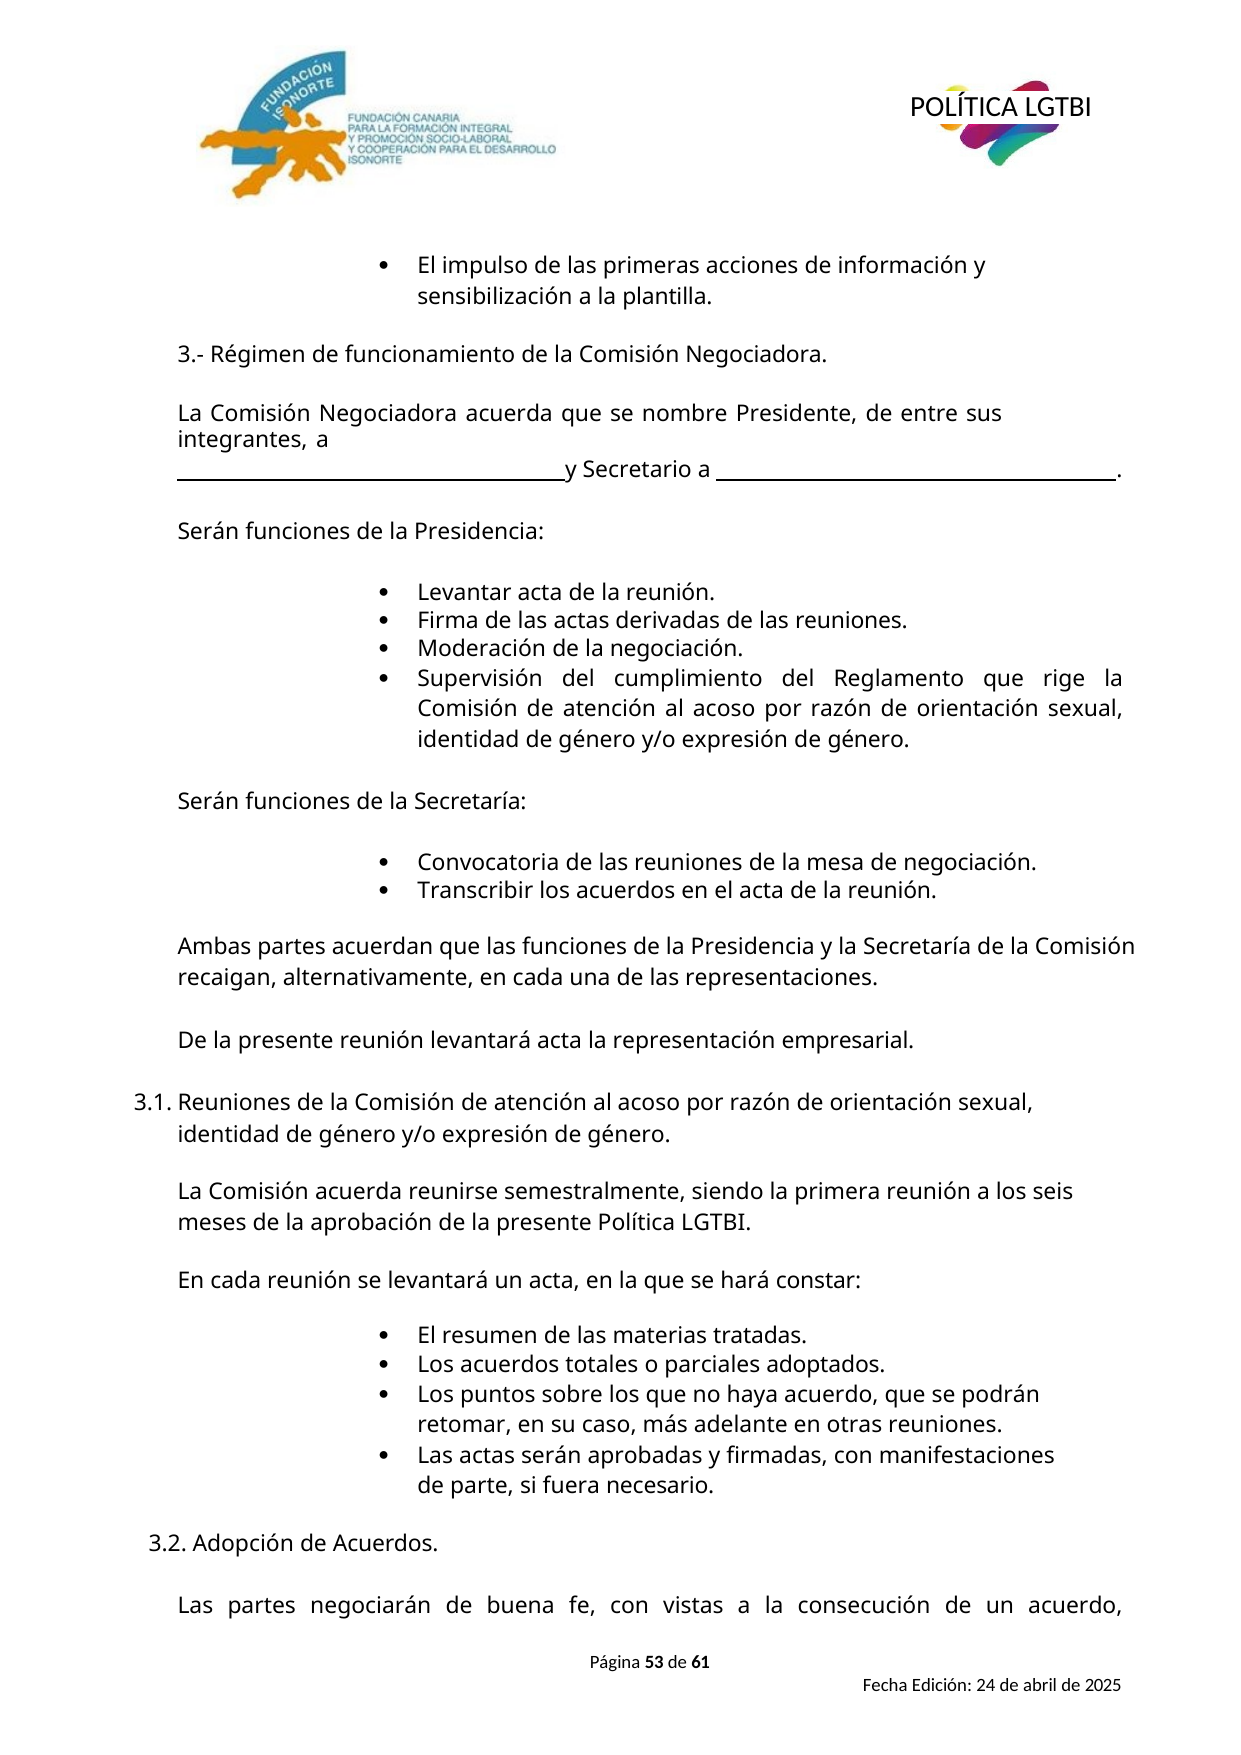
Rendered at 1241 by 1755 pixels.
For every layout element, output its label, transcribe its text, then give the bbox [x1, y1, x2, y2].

list Adopción de Acuerdos. [177, 1527, 1137, 1558]
text Ambas partes acuerdan que las funciones de la Presidencia y la Secretaría de la Comisión recaigan, alternativamente, en cada una de las representaciones. [177, 930, 1137, 992]
list Los puntos sobre los que no haya acuerdo, que se podrán retomar, en su caso, más adelante en otras reuniones. [379, 1378, 1098, 1439]
text La Comisión Negociadora acuerda que se nombre Presidente, de entre sus integrantes, a [177, 400, 1137, 453]
text Las partes negociarán de buena fe, con vistas a la consecución de un acuerdo, [177, 1589, 1123, 1621]
text Serán funciones de la Secretaría: [177, 785, 1137, 816]
text En cada reunión se levantará un acta, en la que se hará constar: [177, 1264, 1137, 1295]
list Firma de las actas derivadas de las reuniones. [379, 606, 1137, 634]
text La Comisión acuerda reunirse semestralmente, siendo la primera reunión a los seis meses de la aprobación de la presente Política LGTBI. [177, 1175, 1123, 1238]
list Supervisión del cumplimiento del Reglamento que rige la Comisión de atención al acoso por razón de orientación sexual, identidad de género y/o expresión de género. [379, 662, 1123, 754]
list Las actas serán aprobadas y firmadas, con manifestaciones de parte, si fuera necesario. [379, 1439, 1079, 1501]
list Convocatoria de las reuniones de la mesa de negociación. [379, 848, 1137, 876]
list Transcribir los acuerdos en el acta de la reunión. [379, 876, 1137, 904]
list El resumen de las materias tratadas. [379, 1322, 1137, 1349]
text y Secretario a . Serán funciones de la Presidencia: [177, 453, 1123, 547]
list Los acuerdos totales o parciales adoptados. [379, 1349, 1137, 1378]
text De la presente reunión levantará acta la representación empresarial. [177, 1024, 1137, 1055]
text 3.- Régimen de funcionamiento de la Comisión Negociadora. [177, 338, 1137, 369]
list Moderación de la negociación. [379, 634, 1137, 662]
list El impulso de las primeras acciones de información y sensibilización a la plantilla. [379, 249, 1137, 312]
list Reuniones de la Comisión de atención al acoso por razón de orientación sexual, identidad de género y/o expresión de género. [162, 1086, 1123, 1149]
list Levantar acta de la reunión. [379, 578, 1137, 606]
